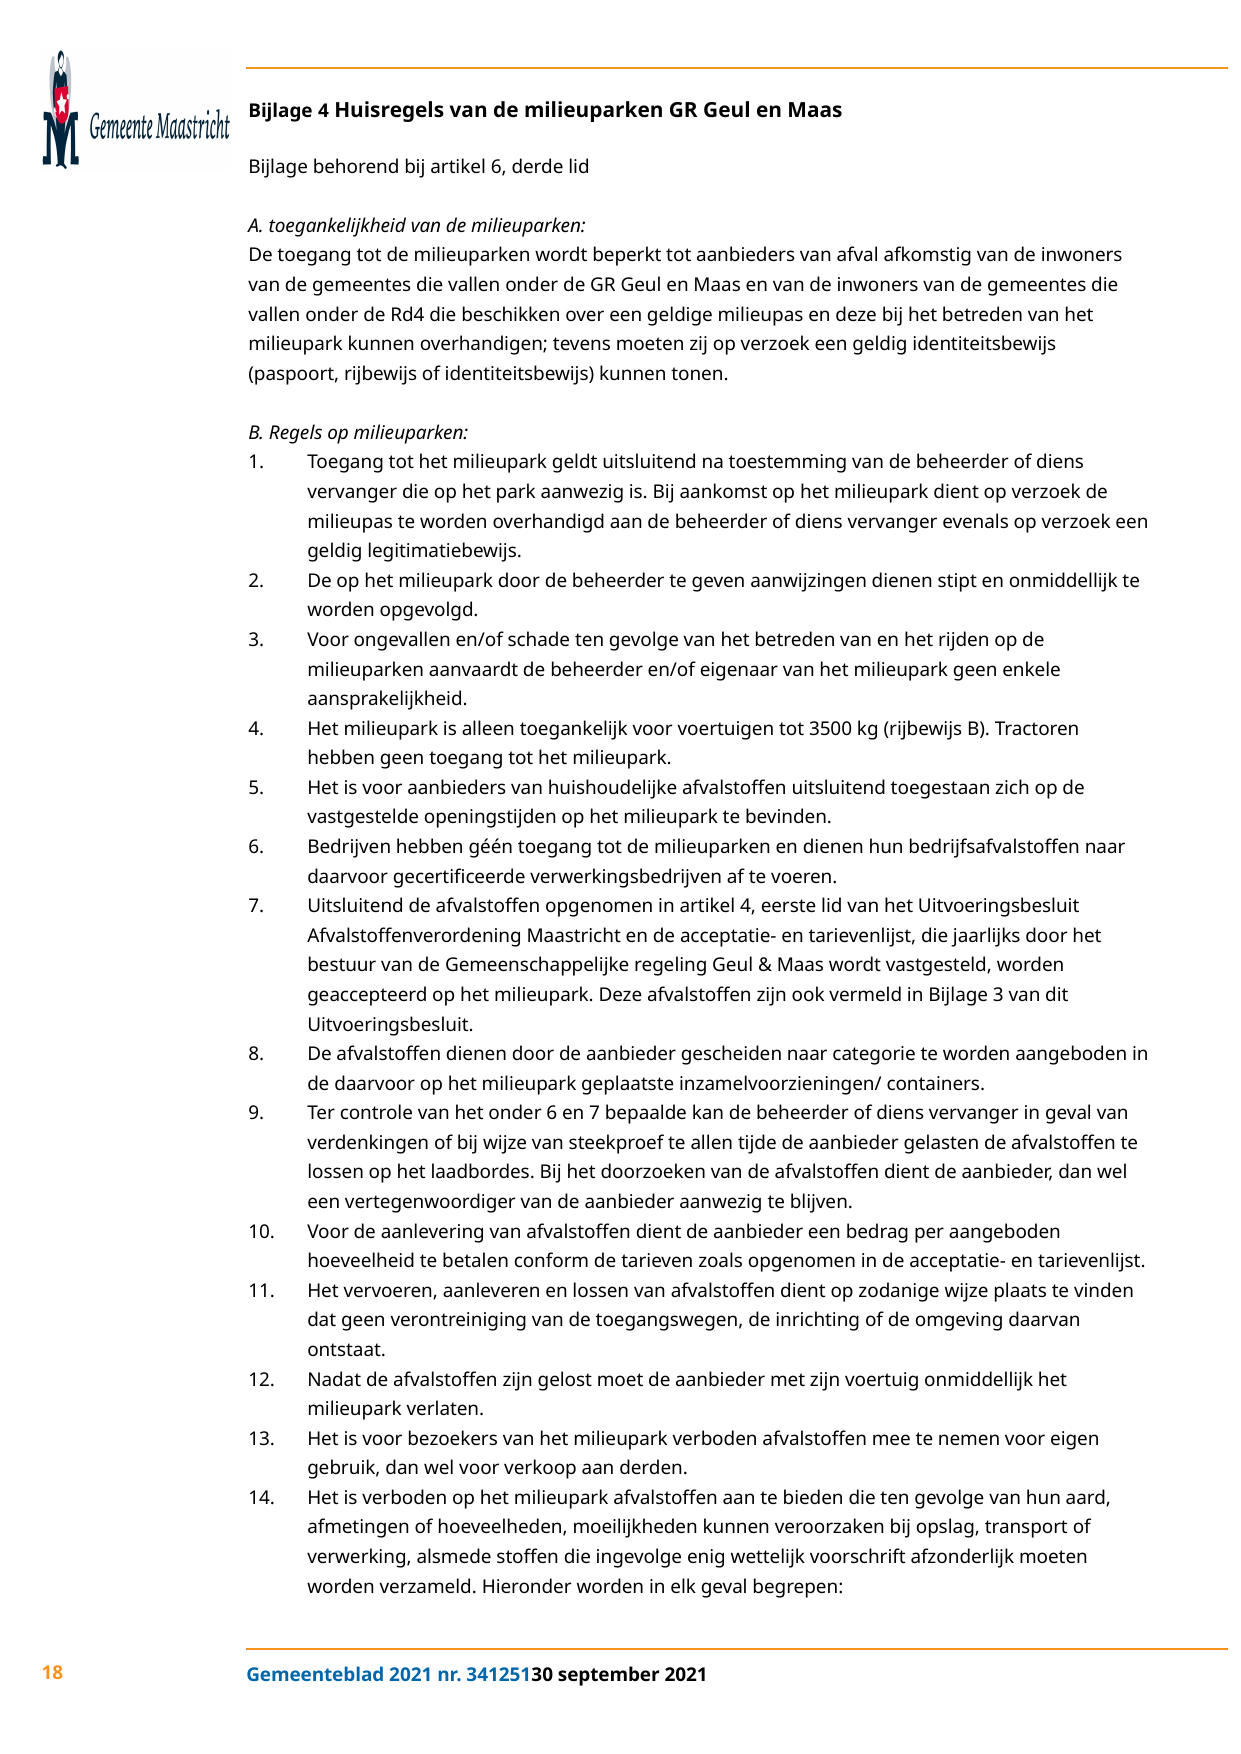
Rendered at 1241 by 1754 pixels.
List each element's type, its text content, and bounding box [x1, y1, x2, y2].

list Voor ongevallen en/of schade ten gevolge van het betreden van en het rijden op de milieuparken aanvaardt de beheerder en/of eigenaar van het milieupark geen enkele aansprakelijkheid. [248, 626, 1152, 711]
list Toegang tot het milieupark geldt uitsluitend na toestemming van de beheerder of diens vervanger die op het park aanwezig is. Bij aankomst op het milieupark dient op verzoek de milieupas te worden overhandigd aan de beheerder of diens vervanger evenals op verzoek een geldig legitimatiebewijs. [248, 449, 1152, 563]
text De toegang tot de milieuparken wordt beperkt tot aanbieders van afval afkomstig van de inwoners van de gemeentes die vallen onder de GR Geul en Maas en van de inwoners van de gemeentes die vallen onder de Rd4 die beschikken over een geldige milieupas en deze bij het betreden van het milieupark kunnen overhandigen; tevens moeten zij op verzoek een geldig identiteitsbewijs (paspoort, rijbewijs of identiteitsbewijs) kunnen tonen. [248, 242, 1152, 386]
list Uitsluitend de afvalstoffen opgenomen in artikel 4, eerste lid van het Uitvoeringsbesluit Afvalstoffenverordening Maastricht en de acceptatie- en tarievenlijst, die jaarlijks door het bestuur van de Gemeenschappelijke regeling Geul & Maas wordt vastgesteld, worden geaccepteerd op het milieupark. Deze afvalstoffen zijn ook vermeld in Bijlage 3 van dit Uitvoeringsbesluit. [248, 892, 1152, 1037]
list Voor de aanlevering van afvalstoffen dient de aanbieder een bedrag per aangeboden hoeveelheid te betalen conform de tarieven zoals opgenomen in de acceptatie- en tarievenlijst. [248, 1218, 1152, 1273]
list De afvalstoffen dienen door de aanbieder gescheiden naar categorie te worden aangeboden in de daarvoor op het milieupark geplaatste inzamelvoorzieningen/ containers. [248, 1040, 1152, 1096]
text Bijlage behorend bij artikel 6, derde lid [248, 153, 1152, 179]
text Bijlage 4 Huisregels van de milieuparken GR Geul en Maas [248, 95, 1152, 123]
list Ter controle van het onder 6 en 7 bepaalde kan de beheerder of diens vervanger in geval van verdenkingen of bij wijze van steekproef te allen tijde de aanbieder gelasten de afvalstoffen te lossen op het laadbordes. Bij het doorzoeken van de afvalstoffen dient de aanbieder, dan wel een vertegenwoordiger van de aanbieder aanwezig te blijven. [248, 1099, 1152, 1214]
list Het is verboden op het milieupark afvalstoffen aan te bieden die ten gevolge van hun aard, afmetingen of hoeveelheden, moeilijkheden kunnen veroorzaken bij opslag, transport of verwerking, alsmede stoffen die ingevolge enig wettelijk voorschrift afzonderlijk moeten worden verzameld. Hieronder worden in elk geval begrepen: [248, 1484, 1152, 1599]
list Het is voor bezoekers van het milieupark verboden afvalstoffen mee te nemen voor eigen gebruik, dan wel voor verkoop aan derden. [248, 1425, 1152, 1480]
list De op het milieupark door de beheerder te geven aanwijzingen dienen stipt en onmiddellijk te worden opgevolgd. [248, 567, 1152, 622]
list Het is voor aanbieders van huishoudelijke afvalstoffen uitsluitend toegestaan zich op de vastgestelde openingstijden op het milieupark te bevinden. [248, 774, 1152, 829]
list Het milieupark is alleen toegankelijk voor voertuigen tot 3500 kg (rijbewijs B). Tractoren hebben geen toegang tot het milieupark. [248, 715, 1152, 770]
list Nadat de afvalstoffen zijn gelost moet de aanbieder met zijn voertuig onmiddellijk het milieupark verlaten. [248, 1366, 1152, 1421]
text B. Regels op milieuparken: [248, 419, 1152, 445]
list Bedrijven hebben géén toegang tot de milieuparken en dienen hun bedrijfsafvalstoffen naar daarvoor gecertificeerde verwerkingsbedrijven af te voeren. [248, 833, 1152, 889]
picture [41, 47, 231, 172]
list Het vervoeren, aanleveren en lossen van afvalstoffen dient op zodanige wijze plaats te vinden dat geen verontreiniging van de toegangswegen, de inrichting of de omgeving daarvan ontstaat. [248, 1277, 1152, 1362]
text A. toegankelijkheid van de milieuparken: [248, 212, 1152, 238]
